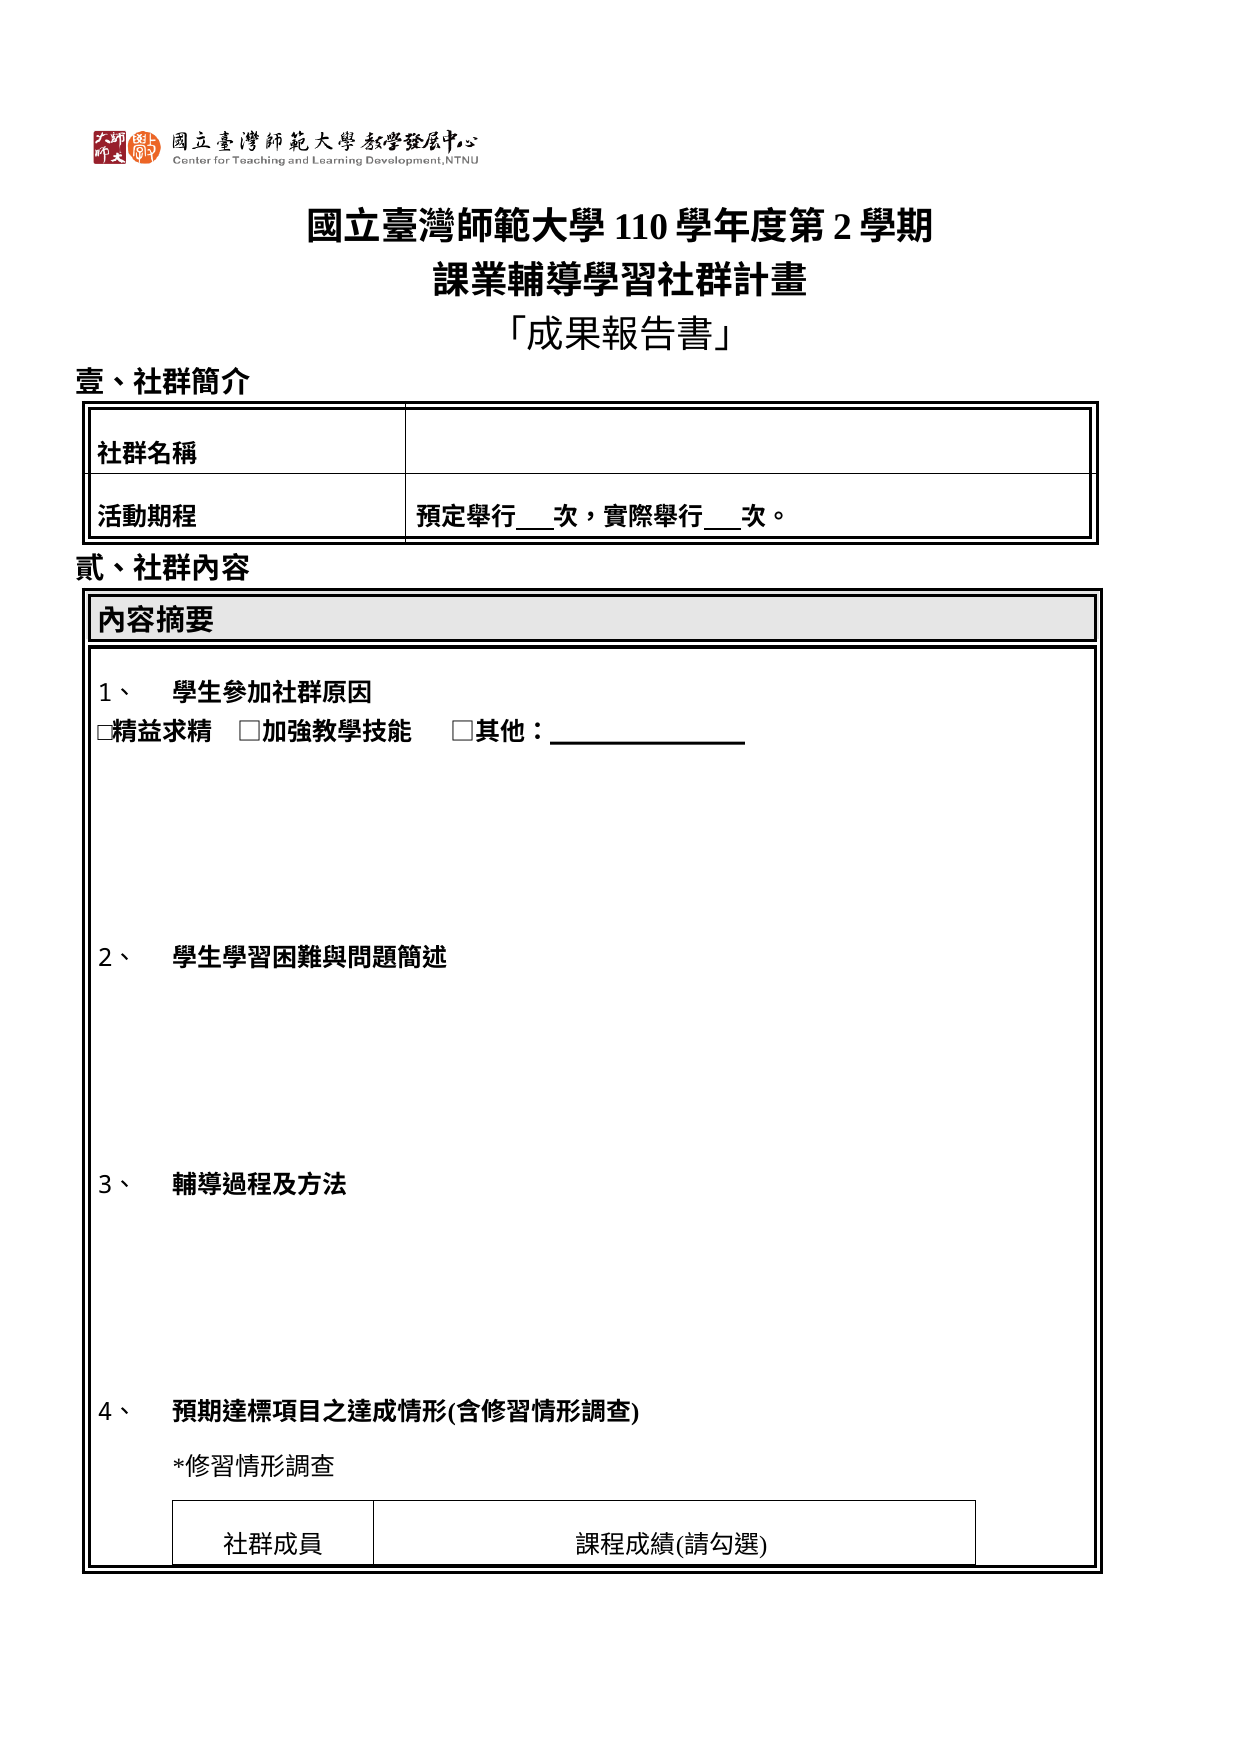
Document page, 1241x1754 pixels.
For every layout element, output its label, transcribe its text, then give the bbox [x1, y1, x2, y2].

table_header 社群名稱 [86, 404, 405, 473]
text 國立臺灣師範大學110學年度第2學期 [75, 196, 1165, 250]
table_header [406, 410, 1089, 473]
table_cell 預定舉行 次，實際舉行 次。 [406, 474, 1089, 536]
text 貳、社群內容 [75, 545, 1165, 587]
table_header 課程成績(請勾選) [374, 1501, 975, 1564]
table_cell 活動期程 [91, 474, 405, 536]
table_header 內容摘要 [86, 591, 1099, 639]
table_header 社群成員 [173, 1501, 373, 1564]
text 壹、社群簡介 [75, 358, 1165, 401]
text 「成果報告書」 [75, 304, 1165, 358]
text 課業輔導學習社群計畫 [75, 250, 1165, 304]
table_cell 學生參加社群原因 □精益求精 □加強教學技能 □其他：_____________ 學生學習困難與問題簡述 輔導過程及方法 預期達標項目之達成情形(含修習情形調查) *修習情形調查 [86, 639, 1099, 1565]
table_header [406, 404, 1094, 473]
